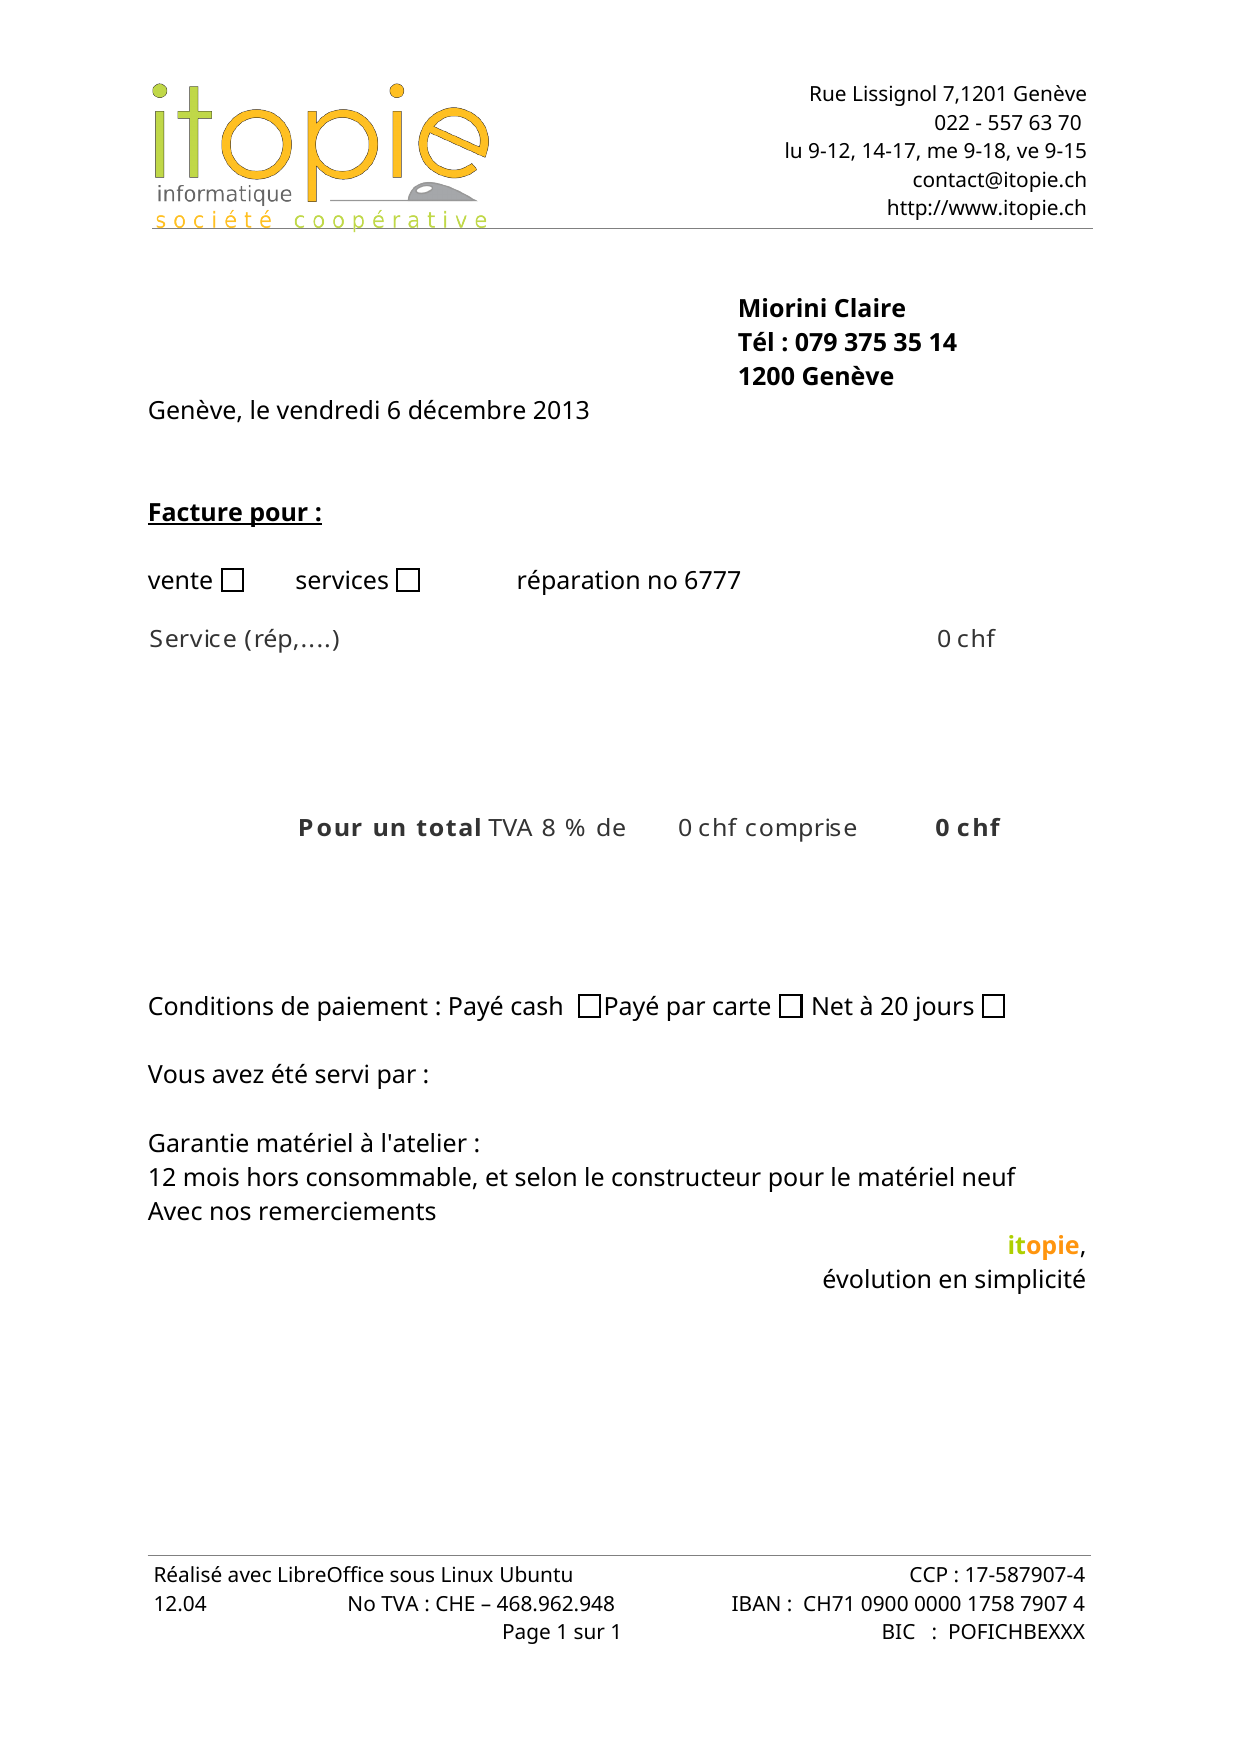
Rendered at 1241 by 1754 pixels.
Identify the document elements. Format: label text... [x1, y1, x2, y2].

text Genève, le vendredi 6 décembre 2013 [148, 392, 1093, 427]
text Vous avez été servi par : [148, 1057, 1093, 1091]
text Conditions de paiement : Payé cash Payé par carte Net à 20 jours [148, 989, 1093, 1023]
text Facture pour : [148, 495, 1093, 529]
text Miorini Claire [148, 290, 1093, 324]
text itopie, [148, 1227, 1093, 1262]
text 1200 Genève [148, 358, 1093, 392]
text Tél : 079 375 35 14 [148, 324, 1093, 358]
text évolution en simplicité [148, 1262, 1093, 1296]
text vente services réparation no 6777 [148, 563, 1093, 597]
text Garantie matériel à l'atelier : [148, 1125, 1093, 1159]
text Avec nos remerciements [148, 1193, 1093, 1227]
picture [138, 72, 500, 244]
text 12 mois hors consommable, et selon le constructeur pour le matériel neuf [148, 1159, 1093, 1193]
